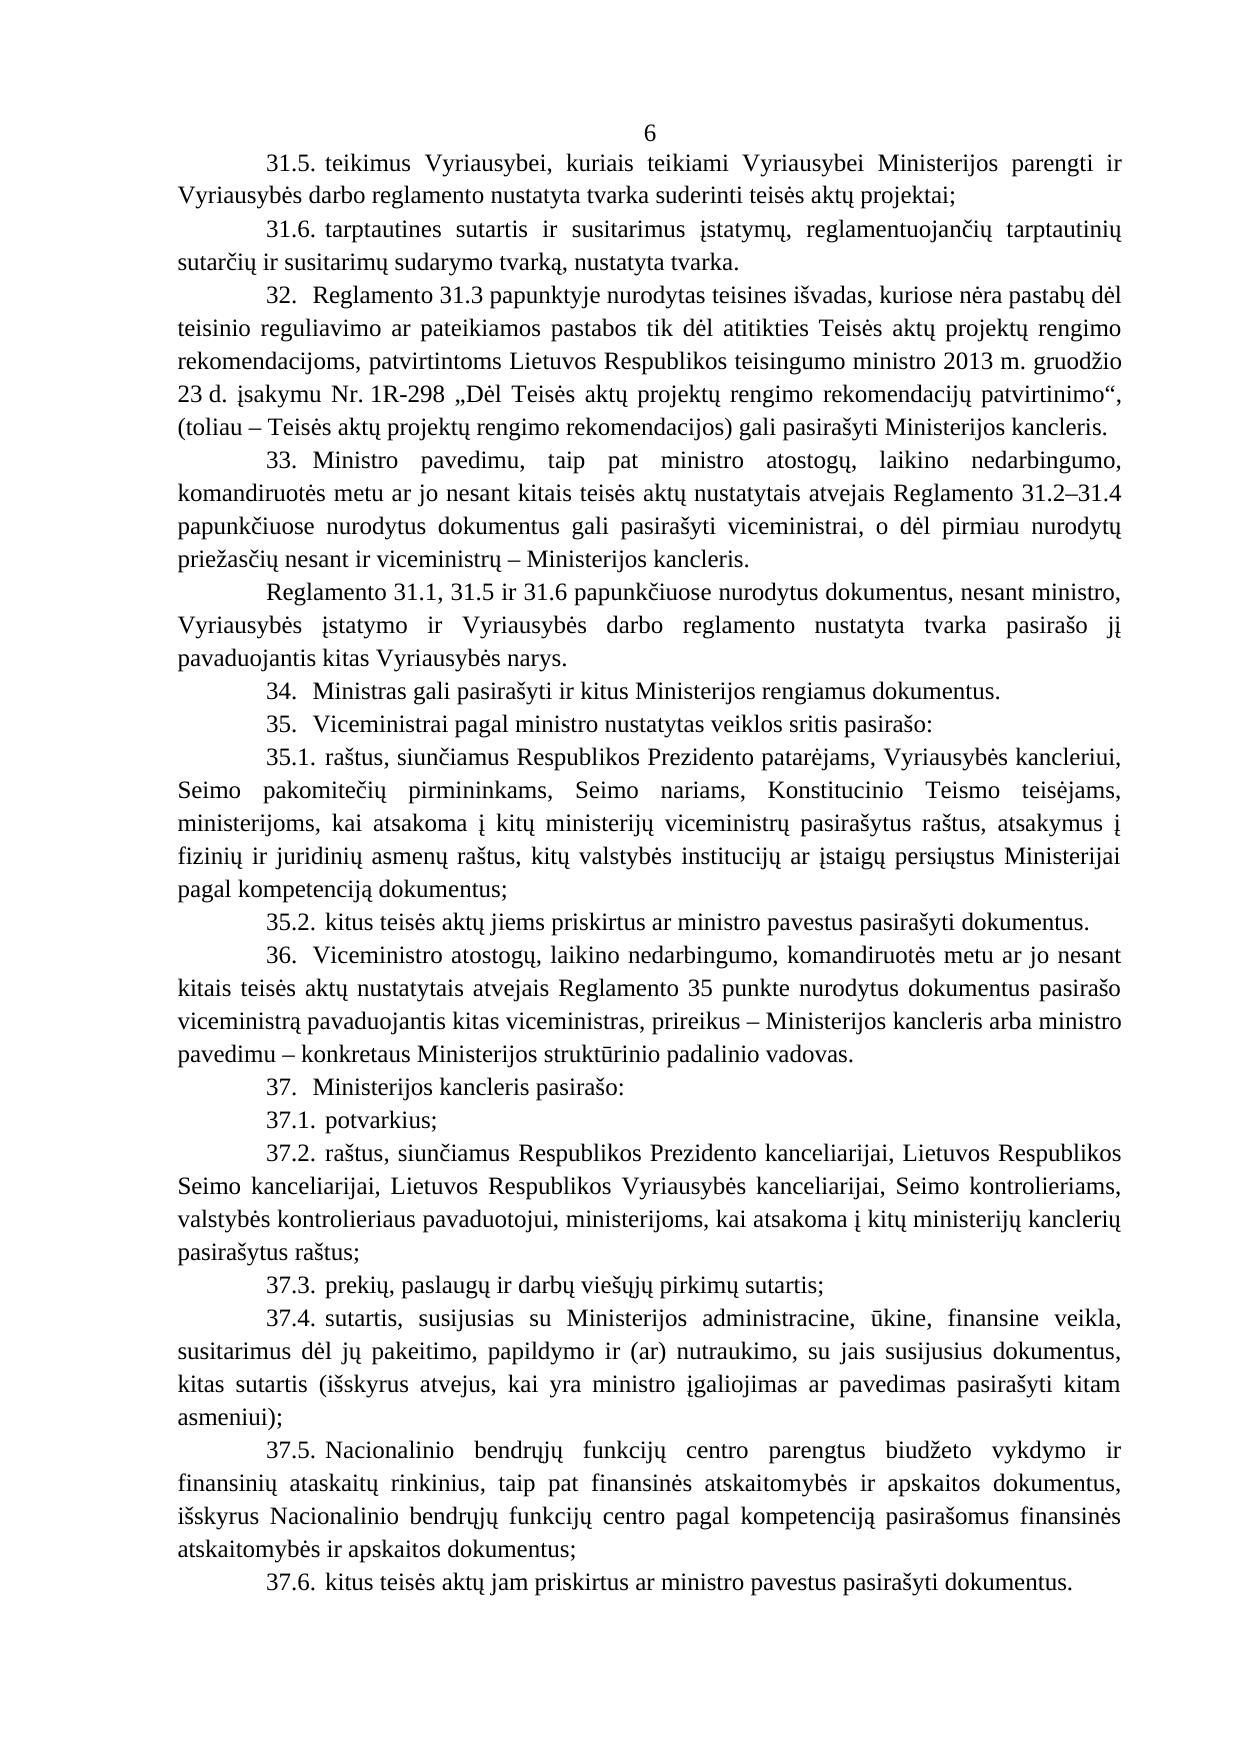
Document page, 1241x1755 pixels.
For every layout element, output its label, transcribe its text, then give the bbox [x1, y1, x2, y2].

text 33. Ministro pavedimu, taip pat ministro atostogų, laikino nedarbingumo, komandiruotės metu ar jo nesant kitais teisės aktų nustatytais atvejais Reglamento 31.2–31.4 papunkčiuose nurodytus dokumentus gali pasirašyti viceministrai, o dėl pirmiau nurodytų priežasčių nesant ir viceministrų – Ministerijos kancleris. [177, 445, 1122, 573]
text 36. Viceministro atostogų, laikino nedarbingumo, komandiruotės metu ar jo nesant kitais teisės aktų nustatytais atvejais Reglamento 35 punkte nurodytus dokumentus pasirašo viceministrą pavaduojantis kitas viceministras, prireikus – Ministerijos kancleris arba ministro pavedimu – konkretaus Ministerijos struktūrinio padalinio vadovas. [177, 940, 1122, 1068]
text 37.2. raštus, siunčiamus Respublikos Prezidento kanceliarijai, Lietuvos Respublikos Seimo kanceliarijai, Lietuvos Respublikos Vyriausybės kanceliarijai, Seimo kontrolieriams, valstybės kontrolieriaus pavaduotojui, ministerijoms, kai atsakoma į kitų ministerijų kanclerių pasirašytus raštus; [177, 1138, 1122, 1266]
text 35.1. raštus, siunčiamus Respublikos Prezidento patarėjams, Vyriausybės kancleriui, Seimo pakomitečių pirmininkams, Seimo nariams, Konstitucinio Teismo teisėjams, ministerijoms, kai atsakoma į kitų ministerijų viceministrų pasirašytus raštus, atsakymus į fizinių ir juridinių asmenų raštus, kitų valstybės institucijų ar įstaigų persiųstus Ministerijai pagal kompetenciją dokumentus; [177, 742, 1122, 903]
text 37.5. Nacionalinio bendrųjų funkcijų centro parengtus biudžeto vykdymo ir finansinių ataskaitų rinkinius, taip pat finansinės atskaitomybės ir apskaitos dokumentus, išskyrus Nacionalinio bendrųjų funkcijų centro pagal kompetenciją pasirašomus finansinės atskaitomybės ir apskaitos dokumentus; [177, 1435, 1122, 1563]
text 32. Reglamento 31.3 papunktyje nurodytas teisines išvadas, kuriose nėra pastabų dėl teisinio reguliavimo ar pateikiamos pastabos tik dėl atitikties Teisės aktų projektų rengimo rekomendacijoms, patvirtintoms Lietuvos Respublikos teisingumo ministro 2013 m. gruodžio 23 d. įsakymu Nr. 1R-298 „Dėl Teisės aktų projektų rengimo rekomendacijų patvirtinimo“, (toliau – Teisės aktų projektų rengimo rekomendacijos) gali pasirašyti Ministerijos kancleris. [177, 280, 1122, 441]
text 37.1. potvarkius; [177, 1105, 1122, 1134]
text 31.6. tarptautines sutartis ir susitarimus įstatymų, reglamentuojančių tarptautinių sutarčių ir susitarimų sudarymo tvarką, nustatyta tvarka. [177, 214, 1122, 275]
text 37. Ministerijos kancleris pasirašo: [177, 1072, 1122, 1101]
text 35. Viceministrai pagal ministro nustatytas veiklos sritis pasirašo: [177, 709, 1122, 738]
text 31.5. teikimus Vyriausybei, kuriais teikiami Vyriausybei Ministerijos parengti ir Vyriausybės darbo reglamento nustatyta tvarka suderinti teisės aktų projektai; [177, 148, 1122, 209]
text 35.2. kitus teisės aktų jiems priskirtus ar ministro pavestus pasirašyti dokumentus. [177, 907, 1122, 936]
text 37.4. sutartis, susijusias su Ministerijos administracine, ūkine, finansine veikla, susitarimus dėl jų pakeitimo, papildymo ir (ar) nutraukimo, su jais susijusius dokumentus, kitas sutartis (išskyrus atvejus, kai yra ministro įgaliojimas ar pavedimas pasirašyti kitam asmeniui); [177, 1303, 1122, 1431]
text 37.6. kitus teisės aktų jam priskirtus ar ministro pavestus pasirašyti dokumentus. [177, 1567, 1122, 1596]
text Reglamento 31.1, 31.5 ir 31.6 papunkčiuose nurodytus dokumentus, nesant ministro, Vyriausybės įstatymo ir Vyriausybės darbo reglamento nustatyta tvarka pasirašo jį pavaduojantis kitas Vyriausybės narys. [177, 577, 1122, 672]
text 34. Ministras gali pasirašyti ir kitus Ministerijos rengiamus dokumentus. [177, 676, 1122, 705]
text 37.3. prekių, paslaugų ir darbų viešųjų pirkimų sutartis; [177, 1270, 1122, 1299]
